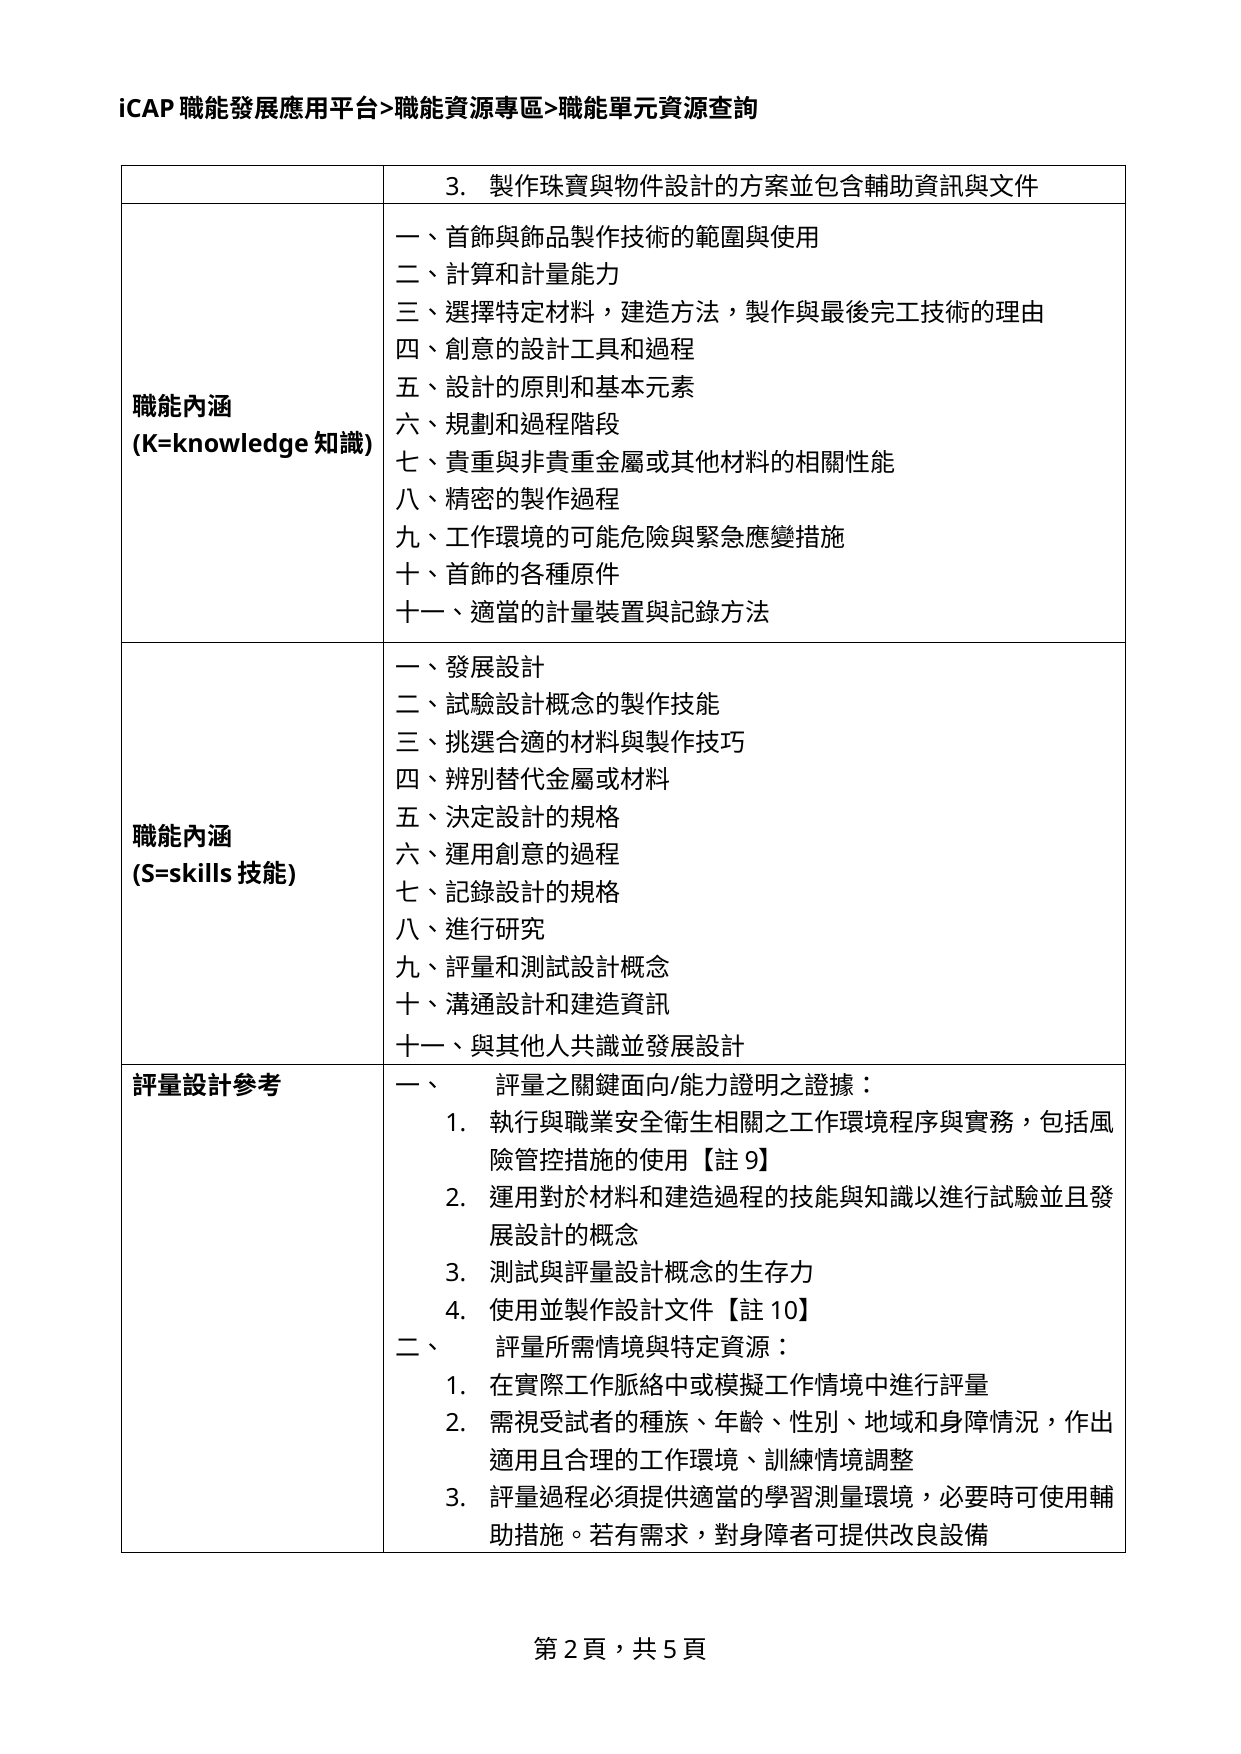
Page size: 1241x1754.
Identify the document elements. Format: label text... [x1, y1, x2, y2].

table_cell 職能內涵 (K=knowledge知識) [122, 204, 383, 642]
table_cell [122, 166, 383, 203]
table_cell 評量之關鍵面向/能力證明之證據： 執行與職業安全衛生相關之工作環境程序與實務，包括風險管控措施的使用【註9】 運用對於材料和建造過程的技能與知識以進行試驗並且發展設計的概念 測試與評量設計概念的生存力 使用並製作設計文件【註10】 評量所需情境與特定資源： 在實際工作脈絡中或模擬工作情境中進行評量 需視受試者的種族、年齡、性別、地域和身障情況，作出適用且合理的工作環境、訓練情境調整 評量過程必須提供適當的學習測量環境，必要時可使用輔助措施。若有需求，對身障者可提供改良設備 評量方法： 評量方法必須確認績效的一致性與正確性（經一段時間及在相關脈絡下之工作場域），同時應用基礎知識。 為能正確解讀並應用評量方法，必須直接觀察工作內容，包括提問、有關知識 評量可能應用在專案相關的狀況之下（真實或模擬的）以及過程中所需的證據。 評量必須確認，受評者的能力不只能滿足特定情境，並可以轉換到其他情境 評量輔助資訊： 評量過程與技巧必須考量文化差異，以及工作者的語言文字能力、工作需求 [384, 1065, 1125, 1552]
table_cell 首飾與飾品製作技術的範圍與使用 計算和計量能力 選擇特定材料，建造方法，製作與最後完工技術的理由 創意的設計工具和過程 設計的原則和基本元素 規劃和過程階段 貴重與非貴重金屬或其他材料的相關性能 精密的製作過程 工作環境的可能危險與緊急應變措施 首飾的各種原件 適當的計量裝置與記錄方法 [384, 204, 1125, 642]
table_cell 對珠寶與物件設計進行研究 確認設計過程之相關目標【註1】與參數【註2】 取得並分析在地與國際相關珠寶與物件設計，原料，與產品趨勢的資訊 辨別在地與國際市場條件【註3】的趨勢 判定珠寶與物件設計之永續性考量【註4】 辨別珠寶與物件設計的機會 判定發展設計的資金財源機會 辨別出對於設計所需求的職業健康與安全考量 在設計概念上運用有創意的過程 檢視未來可能的珠寶與物件設計方向【註5】 觀察未來方向以引導概念的生成與發展 使用創意設計工具和技巧【註6】以發展珠寶與物件設計概念 對材料進行試驗以進一步發展設計概念 試驗珠寶與物件設計的構成技巧以進一步發展設計概念 運用設計元素和原則【註7】的知識在設計概念上 記錄實驗的過程與結果 挑選設計概念進行測試【註8】 評量設計概念 向被挑選的人員測試設計概念，得到回饋後並以適當方法整合 決定設計概念的製作過程與需求條件並且評量此設計概念的可行性 開展初步成本計算 進行測試以評量設計的品質 針對設計概念與產品目標和範圍做評量 決定珠寶與物件設計在現行市場的可行性，並且預測潛在客戶的反應 選擇開發概念 確認並記錄設計方案 檢視並修正設計概念 決定且記錄設計規格與製作計劃 製作珠寶與物件設計的方案並包含輔助資訊與文件 [384, 166, 1125, 203]
table_cell 評量設計參考 [122, 1065, 383, 1552]
table_cell 職能內涵 (S=skills技能) [122, 643, 383, 1063]
table_cell 發展設計 試驗設計概念的製作技能 挑選合適的材料與製作技巧 辨別替代金屬或材料 決定設計的規格 運用創意的過程 記錄設計的規格 進行研究 評量和測試設計概念 溝通設計和建造資訊 與其他人共識並發展設計 [384, 643, 1125, 1063]
